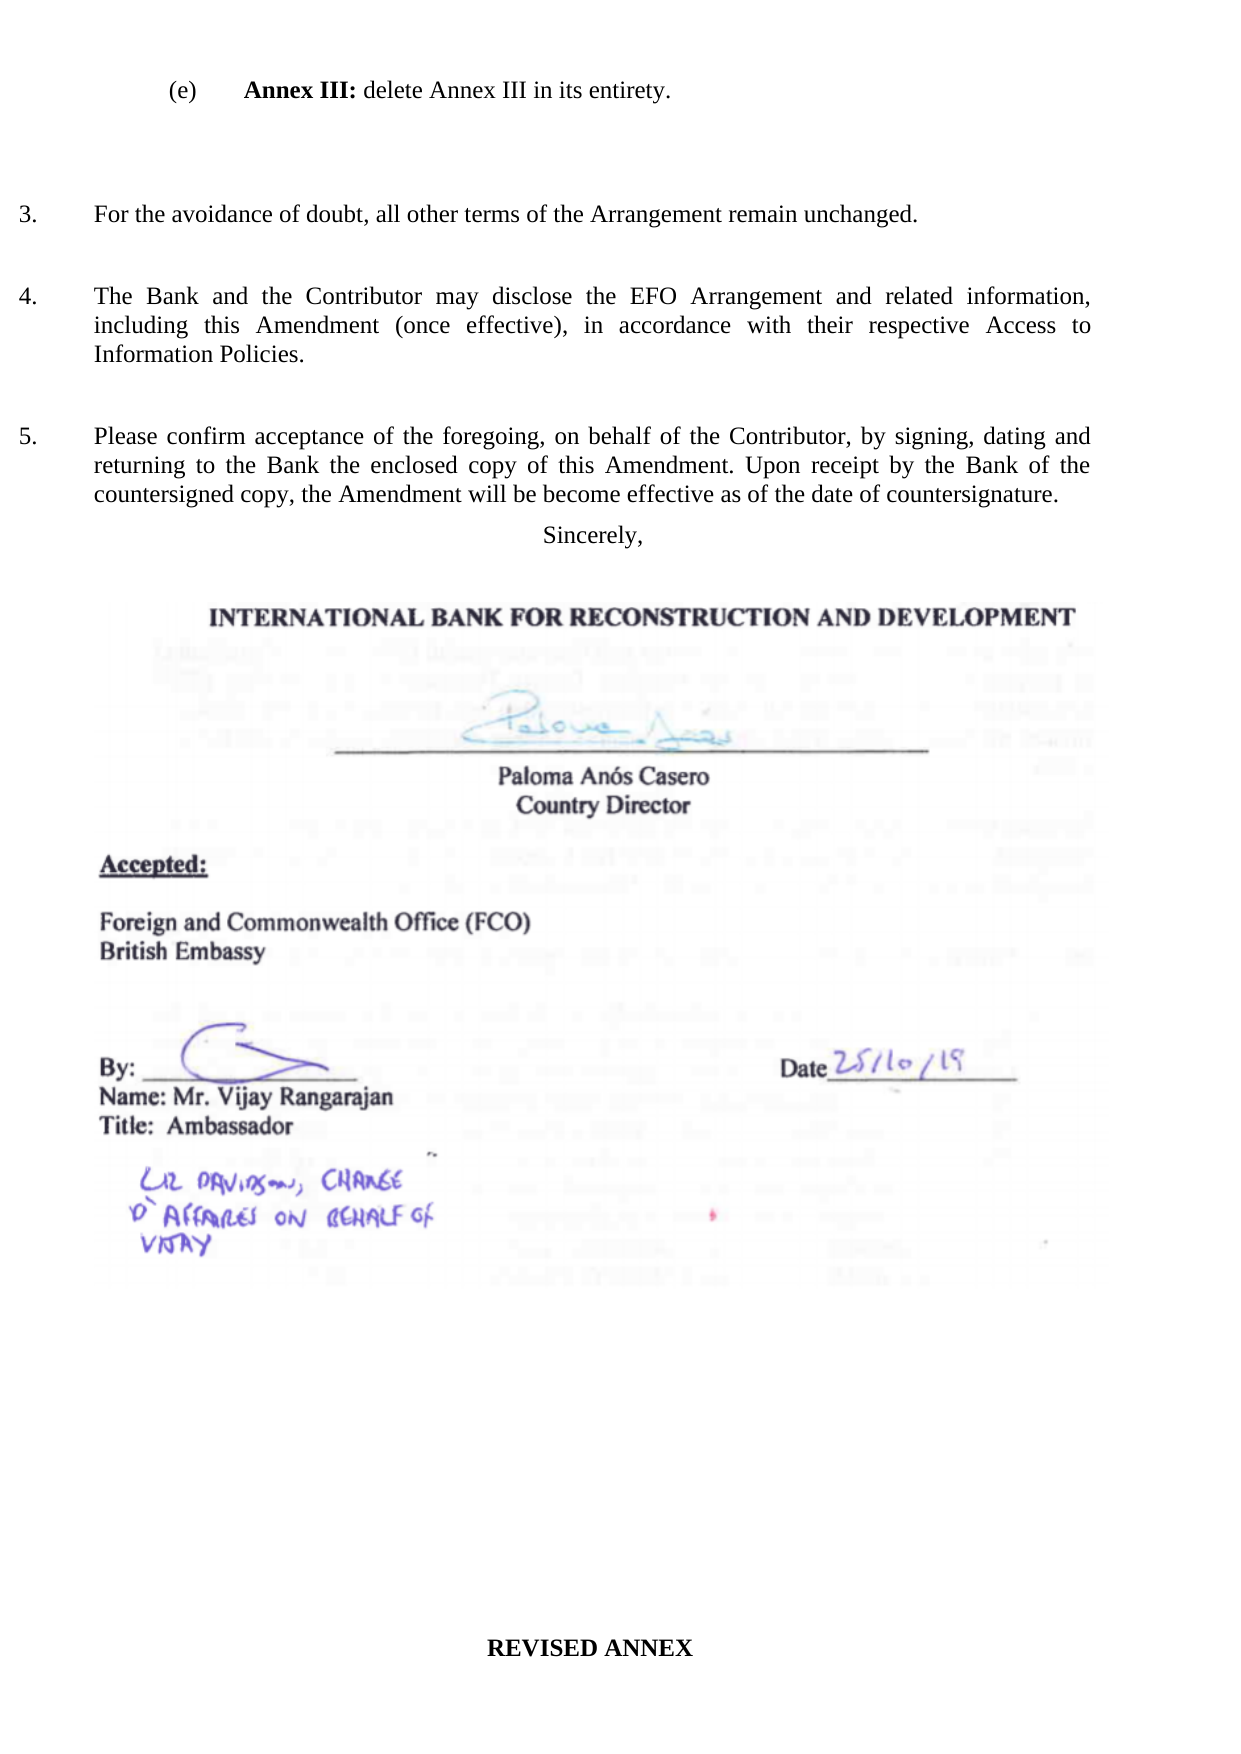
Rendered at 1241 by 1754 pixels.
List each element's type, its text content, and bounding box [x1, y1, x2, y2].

list Please confirm acceptance of the foregoing, on behalf of the Contributor, by signing, dating and returning to the Bank the enclosed copy of this Amendment. Upon receipt by the Bank of the countersigned copy, the Amendment will be become effective as of the date of countersignature. [19, 421, 1092, 507]
list For the avoidance of doubt, all other terms of the Arrangement remain unchanged. [19, 199, 1092, 227]
list Annex III: delete Annex III in its entirety. [169, 75, 1092, 104]
list The Bank and the Contributor may disclose the EFO Arrangement and related information, including this Amendment (once effective), in accordance with their respective Access to Information Policies. [19, 281, 1092, 367]
text REVISED ANNEX [94, 1633, 1092, 1662]
list Sincerely, [94, 520, 1092, 549]
